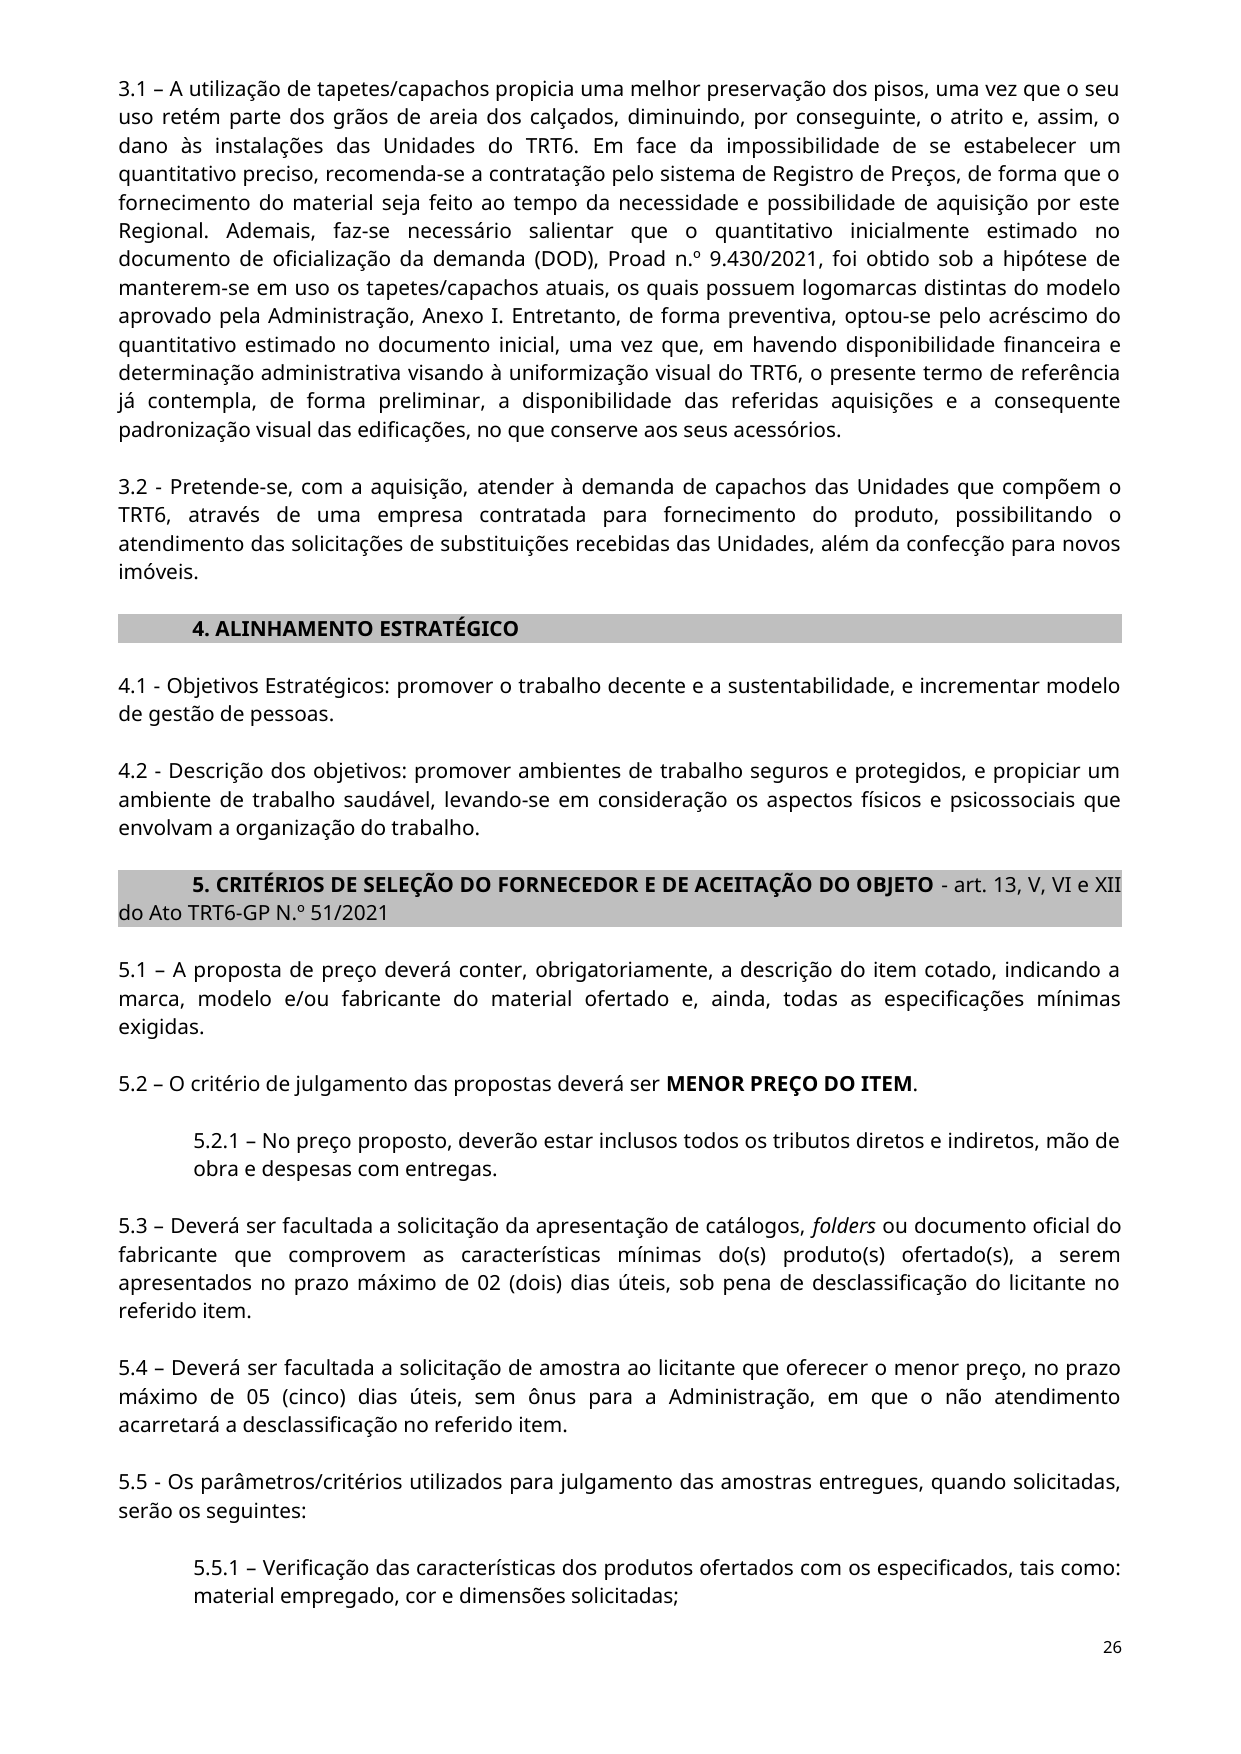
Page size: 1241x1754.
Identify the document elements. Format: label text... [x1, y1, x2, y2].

text 4.1 - Objetivos Estratégicos: promover o trabalho decente e a sustentabilidade, e incrementar modelo de gestão de pessoas. [118, 671, 1122, 728]
text 5.3 – Deverá ser facultada a solicitação da apresentação de catálogos, folders ou documento oficial do fabricante que comprovem as características mínimas do(s) produto(s) ofertado(s), a serem apresentados no prazo máximo de 02 (dois) dias úteis, sob pena de desclassificação do licitante no referido item. [118, 1211, 1122, 1325]
text 5.2.1 – No preço proposto, deverão estar inclusos todos os tributos diretos e indiretos, mão de obra e despesas com entregas. [193, 1126, 1122, 1183]
text 5.5.1 – Verificação das características dos produtos ofertados com os especificados, tais como: material empregado, cor e dimensões solicitadas; [193, 1553, 1122, 1609]
text 3.2 - Pretende-se, com a aquisição, atender à demanda de capachos das Unidades que compõem o TRT6, através de uma empresa contratada para fornecimento do produto, possibilitando o atendimento das solicitações de substituições recebidas das Unidades, além da confecção para novos imóveis. [118, 472, 1122, 586]
text 5.4 – Deverá ser facultada a solicitação de amostra ao licitante que oferecer o menor preço, no prazo máximo de 05 (cinco) dias úteis, sem ônus para a Administração, em que o não atendimento acarretará a desclassificação no referido item. [118, 1353, 1122, 1439]
text 4.2 - Descrição dos objetivos: promover ambientes de trabalho seguros e protegidos, e propiciar um ambiente de trabalho saudável, levando-se em consideração os aspectos físicos e psicossociais que envolvam a organização do trabalho. [118, 756, 1122, 842]
text 3.1 – A utilização de tapetes/capachos propicia uma melhor preservação dos pisos, uma vez que o seu uso retém parte dos grãos de areia dos calçados, diminuindo, por conseguinte, o atrito e, assim, o dano às instalações das Unidades do TRT6. Em face da impossibilidade de se estabelecer um quantitativo preciso, recomenda-se a contratação pelo sistema de Registro de Preços, de forma que o fornecimento do material seja feito ao tempo da necessidade e possibilidade de aquisição por este Regional. Ademais, faz-se necessário salientar que o quantitativo inicialmente estimado no documento de oficialização da demanda (DOD), Proad n.º 9.430/2021, foi obtido sob a hipótese de manterem-se em uso os tapetes/capachos atuais, os quais possuem logomarcas distintas do modelo aprovado pela Administração, Anexo I. Entretanto, de forma preventiva, optou-se pelo acréscimo do quantitativo estimado no documento inicial, uma vez que, em havendo disponibilidade financeira e determinação administrativa visando à uniformização visual do TRT6, o presente termo de referência já contempla, de forma preliminar, a disponibilidade das referidas aquisições e a consequente padronização visual das edificações, no que conserve aos seus acessórios. [118, 74, 1122, 443]
text 5. CRITÉRIOS DE SELEÇÃO DO FORNECEDOR E DE ACEITAÇÃO DO OBJETO - art. 13, V, VI e XII do Ato TRT6-GP N.º 51/2021 [118, 870, 1122, 927]
text 4. ALINHAMENTO ESTRATÉGICO [118, 614, 1122, 643]
text 5.2 – O critério de julgamento das propostas deverá ser MENOR PREÇO DO ITEM. [118, 1069, 1122, 1098]
text 5.1 – A proposta de preço deverá conter, obrigatoriamente, a descrição do item cotado, indicando a marca, modelo e/ou fabricante do material ofertado e, ainda, todas as especificações mínimas exigidas. [118, 955, 1122, 1041]
text 5.5 - Os parâmetros/critérios utilizados para julgamento das amostras entregues, quando solicitadas, serão os seguintes: [118, 1467, 1122, 1524]
